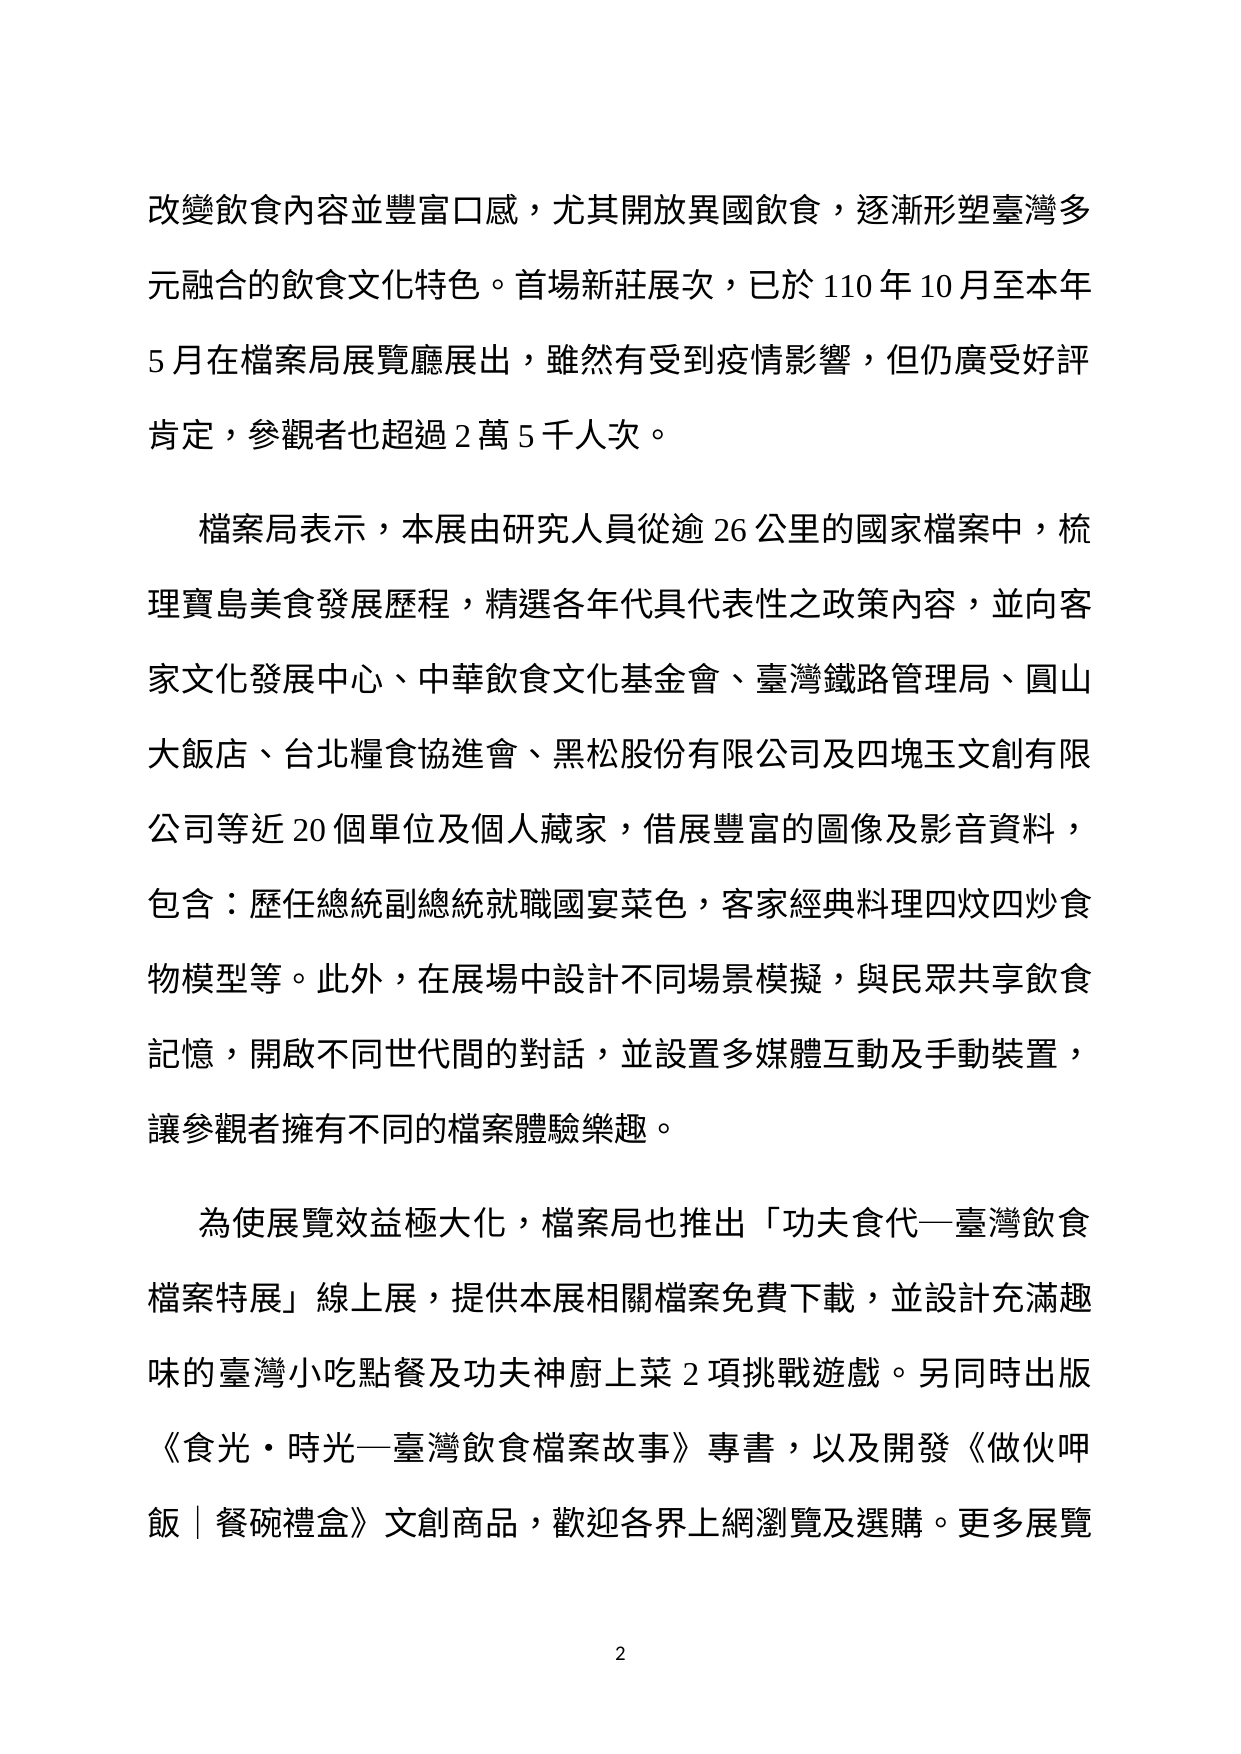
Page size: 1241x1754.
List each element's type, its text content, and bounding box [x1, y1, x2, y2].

text 檔案局表示，本展由研究人員從逾26公里的國家檔案中，梳理寶島美食發展歷程，精選各年代具代表性之政策內容，並向客家文化發展中心、中華飲食文化基金會、臺灣鐵路管理局、圓山大飯店、台北糧食協進會、黑松股份有限公司及四塊玉文創有限公司等近20個單位及個人藏家，借展豐富的圖像及影音資料，包含：歷任總統副總統就職國宴菜色，客家經典料理四炆四炒食物模型等。此外，在展場中設計不同場景模擬，與民眾共享飲食記憶，開啟不同世代間的對話，並設置多媒體互動及手動裝置，讓參觀者擁有不同的檔案體驗樂趣。 [148, 483, 1092, 1158]
text 為使展覽效益極大化，檔案局也推出「功夫食代─臺灣飲食檔案特展」線上展，提供本展相關檔案免費下載，並設計充滿趣味的臺灣小吃點餐及功夫神廚上菜2項挑戰遊戲。另同時出版《食光‧時光─臺灣飲食檔案故事》專書，以及開發《做伙呷飯｜餐碗禮盒》文創商品，歡迎各界上網瀏覽及選購。更多展覽 [148, 1177, 1092, 1552]
text 飲食不僅是民生大計，更牽動國家經濟社會發展，反映各世代的日常生活與文化價值。國家檔案記載臺灣飲食文化變遷歷程，見證國家政策對國人飲食習慣之影響。本展以「先求吃飽的年代」、「美援改變你我的飲食」、「從便當到國宴」及「汽水、市場、飲食國際化」等4大單元，述說戰後政府，透過政策廣徵糧食、推行梅花餐運動，再加上國際如美援等物資及技術援助，改變飲食內容並豐富口感，尤其開放異國飲食，逐漸形塑臺灣多元融合的飲食文化特色。首場新莊展次，已於110年10月至本年5月在檔案局展覽廳展出，雖然有受到疫情影響，但仍廣受好評肯定，參觀者也超過2萬5千人次。 [148, 164, 1092, 464]
